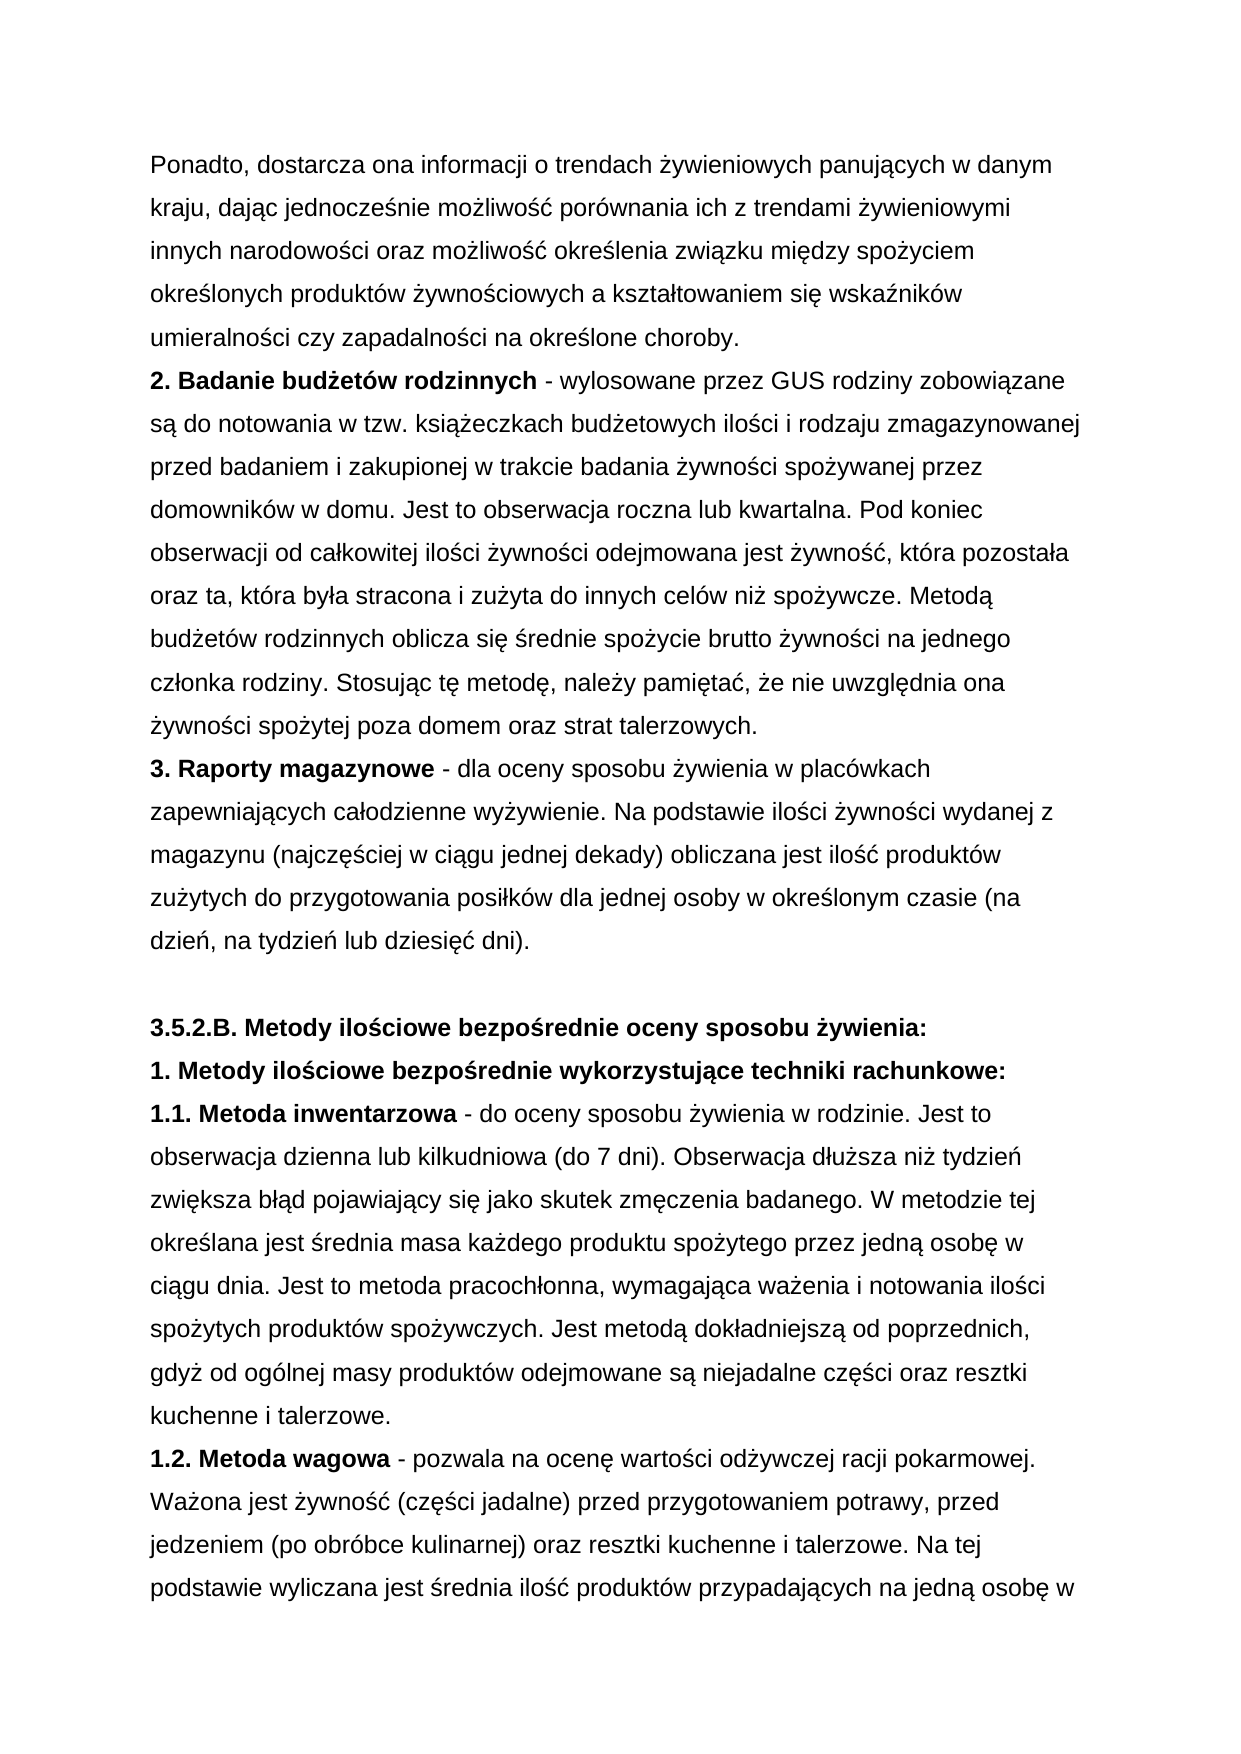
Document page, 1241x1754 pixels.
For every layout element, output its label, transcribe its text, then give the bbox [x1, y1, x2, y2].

subtitle 3.5.2.B. Metody ilościowe bezpośrednie oceny sposobu żywienia: [150, 1012, 1090, 1041]
text Ponadto, dostarcza ona informacji o trendach żywieniowych panujących w danym kraju, dając jednocześnie możliwość porównania ich z trendami żywieniowymi innych narodowości oraz możliwość określenia związku między spożyciem określonych produktów żywnościowych a kształtowaniem się wskaźników umieralności czy zapadalności na określone choroby. [150, 150, 1090, 351]
text 3. Raporty magazynowe - dla oceny sposobu żywienia w placówkach zapewniających całodzienne wyżywienie. Na podstawie ilości żywności wydanej z magazynu (najczęściej w ciągu jednej dekady) obliczana jest ilość produktów zużytych do przygotowania posiłków dla jednej osoby w określonym czasie (na dzień, na tydzień lub dziesięć dni). [150, 754, 1090, 955]
text 1.2. Metoda wagowa - pozwala na ocenę wartości odżywczej racji pokarmowej. Ważona jest żywność (części jadalne) przed przygotowaniem potrawy, przed jedzeniem (po obróbce kulinarnej) oraz resztki kuchenne i talerzowe. Na tej podstawie wyliczana jest średnia ilość produktów przypadających na jedną osobę w [150, 1444, 1090, 1602]
text 1. Metody ilościowe bezpośrednie wykorzystujące techniki rachunkowe: [150, 1056, 1090, 1084]
text 2. Badanie budżetów rodzinnych - wylosowane przez GUS rodziny zobowiązane są do notowania w tzw. książeczkach budżetowych ilości i rodzaju zmagazynowanej przed badaniem i zakupionej w trakcie badania żywności spożywanej przez domowników w domu. Jest to obserwacja roczna lub kwartalna. Pod koniec obserwacji od całkowitej ilości żywności odejmowana jest żywność, która pozostała oraz ta, która była stracona i zużyta do innych celów niż spożywcze. Metodą budżetów rodzinnych oblicza się średnie spożycie brutto żywności na jednego członka rodziny. Stosując tę metodę, należy pamiętać, że nie uwzględnia ona żywności spożytej poza domem oraz strat talerzowych. [150, 366, 1090, 739]
text 1.1. Metoda inwentarzowa - do oceny sposobu żywienia w rodzinie. Jest to obserwacja dzienna lub kilkudniowa (do 7 dni). Obserwacja dłuższa niż tydzień zwiększa błąd pojawiający się jako skutek zmęczenia badanego. W metodzie tej określana jest średnia masa każdego produktu spożytego przez jedną osobę w ciągu dnia. Jest to metoda pracochłonna, wymagająca ważenia i notowania ilości spożytych produktów spożywczych. Jest metodą dokładniejszą od poprzednich, gdyż od ogólnej masy produktów odejmowane są niejadalne części oraz resztki kuchenne i talerzowe. [150, 1099, 1090, 1429]
